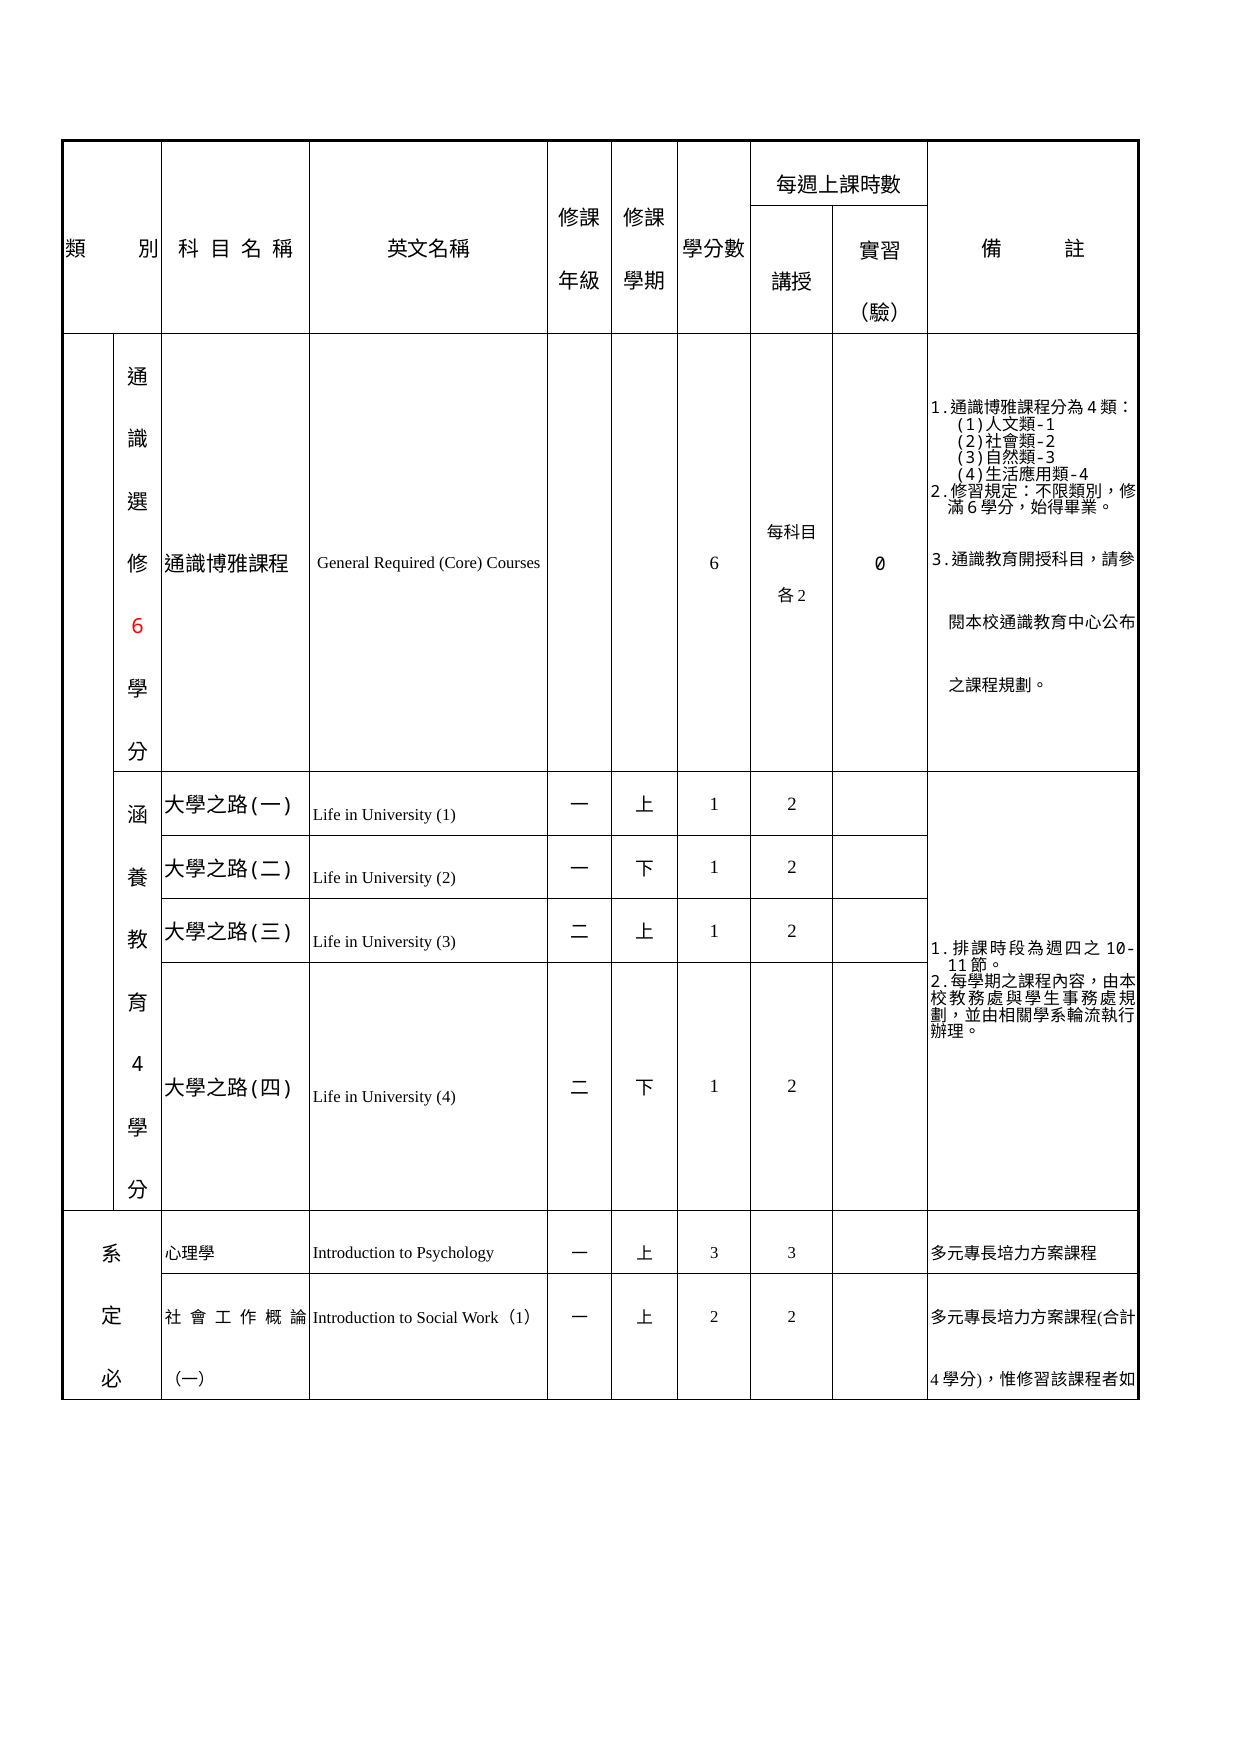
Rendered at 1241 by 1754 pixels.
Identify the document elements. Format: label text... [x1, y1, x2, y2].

table_header 修課 學期 [612, 142, 677, 333]
table_cell Life in University (2) [310, 836, 547, 898]
table_cell 上 [612, 772, 677, 835]
table_cell 1 [678, 963, 750, 1210]
table_cell [833, 836, 927, 898]
table_cell Introduction to Psychology [310, 1211, 547, 1273]
table_cell 0 [833, 334, 927, 771]
table_cell 2 [678, 1274, 750, 1399]
table_header 類 別 [64, 142, 161, 333]
table_cell 大學之路(四) [162, 963, 309, 1210]
table_cell [64, 334, 113, 1210]
table_cell 每科目 各2 [751, 334, 832, 771]
table_cell 系 定 必 [64, 1211, 161, 1399]
table_cell 下 [612, 836, 677, 898]
table_cell 心理學 [162, 1211, 309, 1273]
table_cell Introduction to Social Work（1） [310, 1274, 547, 1399]
table_cell 1 [678, 772, 750, 835]
table_cell 一 [548, 1274, 611, 1399]
table_cell 大學之路(一) [162, 772, 309, 835]
table_header 科 目 名 稱 [162, 142, 309, 333]
table_header 每週上課時數 [751, 142, 927, 204]
table_cell 上 [612, 899, 677, 962]
table_cell 一 [548, 1211, 611, 1273]
table_cell 2 [751, 772, 832, 835]
table_cell 3 [678, 1211, 750, 1273]
table_cell [548, 334, 611, 771]
table_cell 社會工作概論（一） [162, 1274, 309, 1399]
table_cell 二 [548, 963, 611, 1210]
table_cell 上 [612, 1211, 677, 1273]
table_cell 2 [751, 1274, 832, 1399]
table_header 修課 年級 [548, 142, 611, 333]
table_cell 大學之路(二) [162, 836, 309, 898]
table_cell 1 [678, 836, 750, 898]
table_cell 大學之路(三) [162, 899, 309, 962]
table_cell 二 [548, 899, 611, 962]
table_cell Life in University (4) [310, 963, 547, 1210]
table_cell [833, 1211, 927, 1273]
table_cell 下 [612, 963, 677, 1210]
table_cell Life in University (3) [310, 899, 547, 962]
table_cell 一 [548, 836, 611, 898]
table_cell 多元專長培力方案課程(合計4學分)，惟修習該課程者如 [928, 1274, 1137, 1399]
table_cell [833, 1274, 927, 1399]
table_header 學分數 [678, 142, 750, 333]
table_cell 多元專長培力方案課程 [928, 1211, 1137, 1273]
table_cell General Required (Core) Courses [310, 334, 547, 771]
table_cell 3 [751, 1211, 832, 1273]
table_cell [833, 899, 927, 962]
table_cell [833, 772, 927, 835]
table_cell [612, 334, 677, 771]
table_cell 通 識 選 修 6 學 分 [114, 334, 161, 771]
table_cell 2 [751, 836, 832, 898]
table_cell 1.排課時段為週四之10-11節。 2.每學期之課程內容，由本校教務處與學生事務處規劃，並由相關學系輪流執行辦理。 [928, 772, 1137, 1210]
table_cell 2 [751, 963, 832, 1210]
table_cell [833, 963, 927, 1210]
table_cell 上 [612, 1274, 677, 1399]
table_cell 2 [751, 899, 832, 962]
table_cell Life in University (1) [310, 772, 547, 835]
table_cell 1.通識博雅課程分為4類： (1)人文類-1 (2)社會類-2 (3)自然類-3 (4)生活應用類-4 2.修習規定：不限類別，修滿6學分，始得畢業。 3.通識教育開授科目，請參閱本校通識教育中心公布之課程規劃。 [928, 334, 1137, 771]
table_cell 實習（驗） [833, 206, 927, 333]
table_header 備 註 [928, 142, 1137, 333]
table_header 英文名稱 [310, 142, 547, 333]
table_cell 涵 養 教 育 4 學 分 [114, 772, 161, 1210]
table_cell 6 [678, 334, 750, 771]
table_cell 1 [678, 899, 750, 962]
table_cell 講授 [751, 206, 832, 333]
table_cell 一 [548, 772, 611, 835]
table_cell 通識博雅課程 [162, 334, 309, 771]
